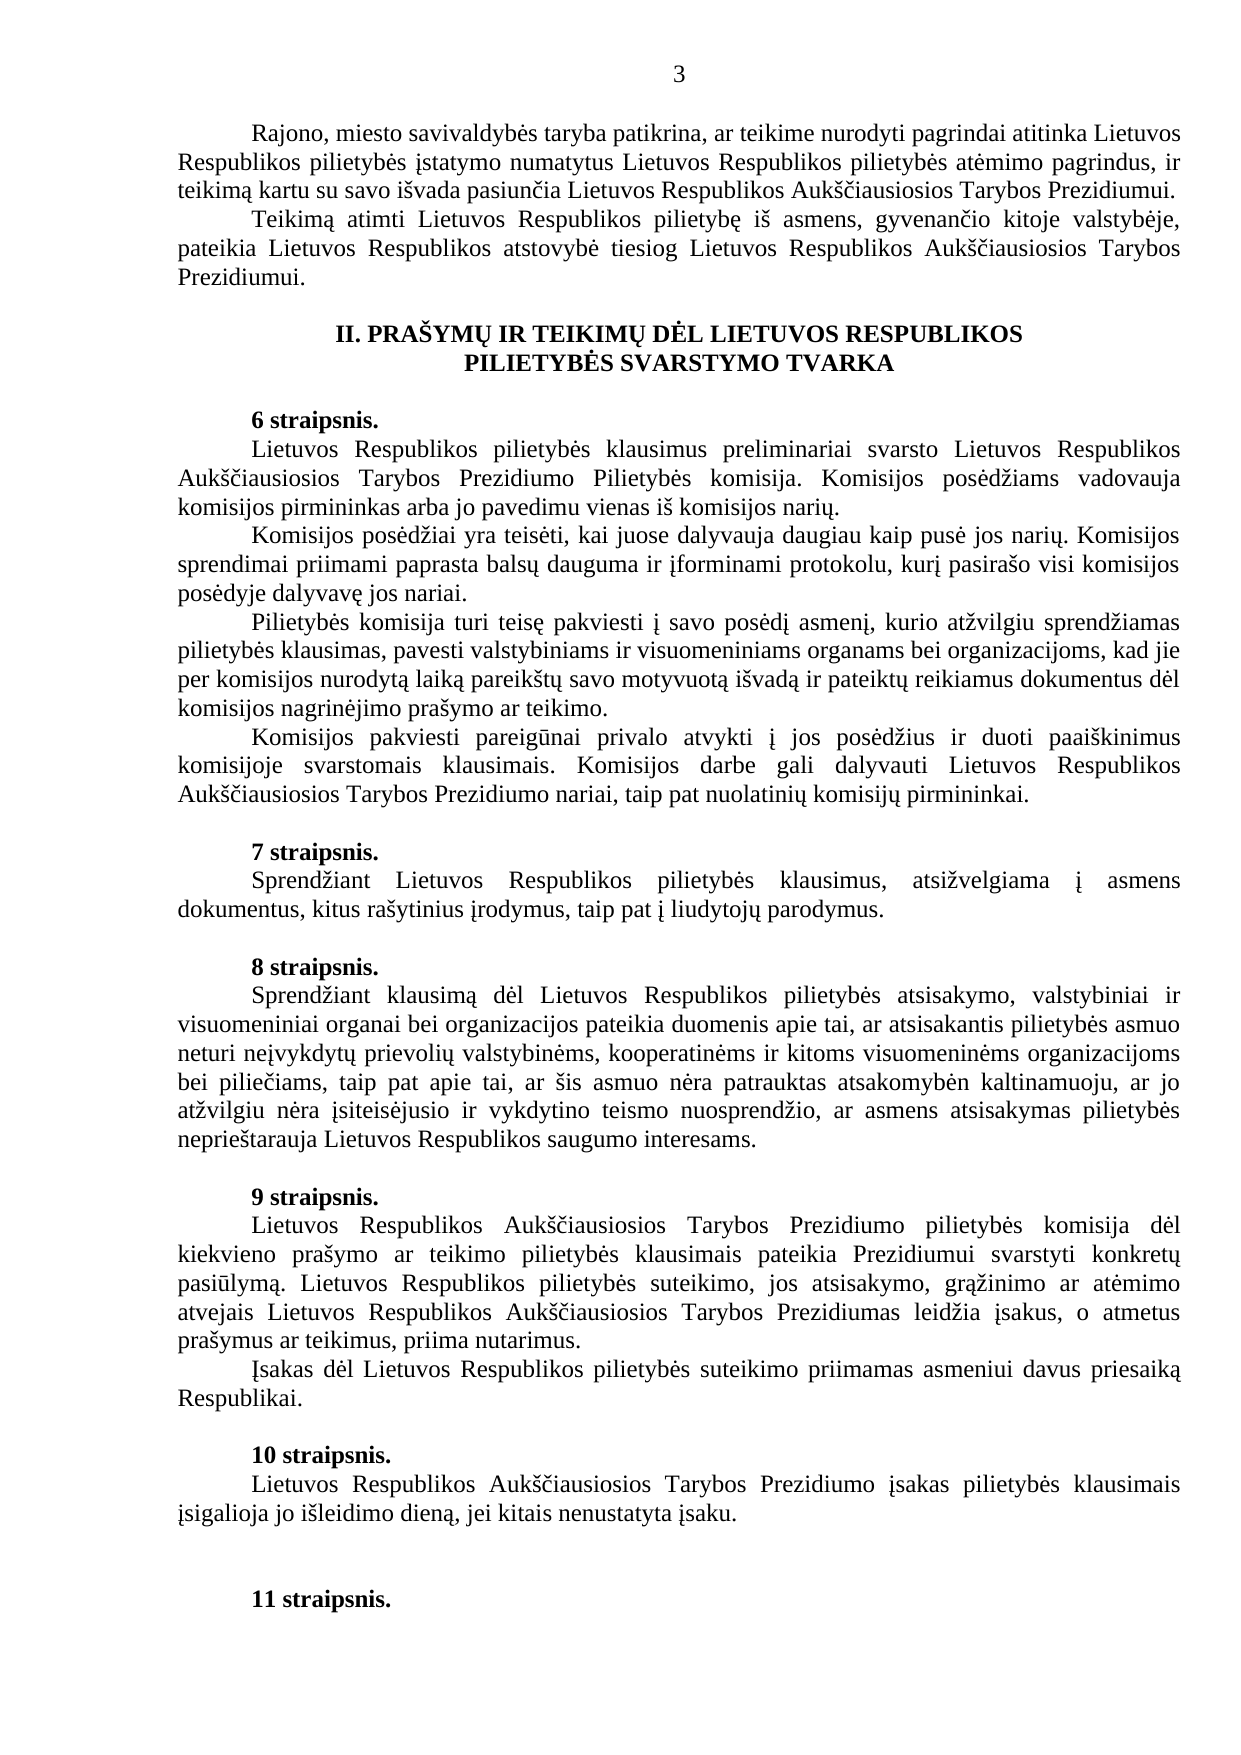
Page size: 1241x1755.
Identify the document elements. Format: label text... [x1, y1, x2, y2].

text 8 straipsnis. [177, 952, 1181, 981]
text PILIETYBĖS SVARSTYMO TVARKA [177, 348, 1181, 377]
text Lietuvos Respublikos Aukščiausiosios Tarybos Prezidiumo įsakas pilietybės klausimais įsigalioja jo išleidimo dieną, jei kitais nenustatyta įsaku. [177, 1469, 1181, 1527]
text Įsakas dėl Lietuvos Respublikos pilietybės suteikimo priimamas asmeniui davus priesaiką Respublikai. [177, 1354, 1181, 1412]
text 11 straipsnis. [177, 1584, 1181, 1613]
text 10 straipsnis. [177, 1441, 1181, 1469]
text 9 straipsnis. [177, 1182, 1181, 1211]
text Sprendžiant klausimą dėl Lietuvos Respublikos pilietybės atsisakymo, valstybiniai ir visuomeniniai organai bei organizacijos pateikia duomenis apie tai, ar atsisakantis pilietybės asmuo neturi neįvykdytų prievolių valstybinėms, kooperatinėms ir kitoms visuomeninėms organizacijoms bei piliečiams, taip pat apie tai, ar šis asmuo nėra patrauktas atsakomybėn kaltinamuoju, ar jo atžvilgiu nėra įsiteisėjusio ir vykdytino teismo nuosprendžio, ar asmens atsisakymas pilietybės neprieštarauja Lietuvos Respublikos saugumo interesams. [177, 981, 1181, 1153]
text 6 straipsnis. [177, 406, 1181, 434]
text Lietuvos Respublikos Aukščiausiosios Tarybos Prezidiumo pilietybės komisija dėl kiekvieno prašymo ar teikimo pilietybės klausimais pateikia Prezidiumui svarstyti konkretų pasiūlymą. Lietuvos Respublikos pilietybės suteikimo, jos atsisakymo, grąžinimo ar atėmimo atvejais Lietuvos Respublikos Aukščiausiosios Tarybos Prezidiumas leidžia įsakus, o atmetus prašymus ar teikimus, priima nutarimus. [177, 1211, 1181, 1354]
text Rajono, miesto savivaldybės taryba patikrina, ar teikime nurodyti pagrindai atitinka Lietuvos Respublikos pilietybės įstatymo numatytus Lietuvos Respublikos pilietybės atėmimo pagrindus, ir teikimą kartu su savo išvada pasiunčia Lietuvos Respublikos Aukščiausiosios Tarybos Prezidiumui. [177, 118, 1181, 204]
text 7 straipsnis. [177, 837, 1181, 866]
text Teikimą atimti Lietuvos Respublikos pilietybę iš asmens, gyvenančio kitoje valstybėje, pateikia Lietuvos Respublikos atstovybė tiesiog Lietuvos Respublikos Aukščiausiosios Tarybos Prezidiumui. [177, 204, 1181, 291]
text Pilietybės komisija turi teisę pakviesti į savo posėdį asmenį, kurio atžvilgiu sprendžiamas pilietybės klausimas, pavesti valstybiniams ir visuomeniniams organams bei organizacijoms, kad jie per komisijos nurodytą laiką pareikštų savo motyvuotą išvadą ir pateiktų reikiamus dokumentus dėl komisijos nagrinėjimo prašymo ar teikimo. [177, 607, 1181, 722]
text Sprendžiant Lietuvos Respublikos pilietybės klausimus, atsižvelgiama į asmens dokumentus, kitus rašytinius įrodymus, taip pat į liudytojų parodymus. [177, 866, 1181, 923]
text II. PRAŠYMŲ IR TEIKIMŲ DĖL LIETUVOS RESPUBLIKOS [177, 319, 1181, 348]
text Komisijos posėdžiai yra teisėti, kai juose dalyvauja daugiau kaip pusė jos narių. Komisijos sprendimai priimami paprasta balsų dauguma ir įforminami protokolu, kurį pasirašo visi komisijos posėdyje dalyvavę jos nariai. [177, 521, 1181, 607]
text Komisijos pakviesti pareigūnai privalo atvykti į jos posėdžius ir duoti paaiškinimus komisijoje svarstomais klausimais. Komisijos darbe gali dalyvauti Lietuvos Respublikos Aukščiausiosios Tarybos Prezidiumo nariai, taip pat nuolatinių komisijų pirmininkai. [177, 722, 1181, 808]
text Lietuvos Respublikos pilietybės klausimus preliminariai svarsto Lietuvos Respublikos Aukščiausiosios Tarybos Prezidiumo Pilietybės komisija. Komisijos posėdžiams vadovauja komisijos pirmininkas arba jo pavedimu vienas iš komisijos narių. [177, 434, 1181, 521]
